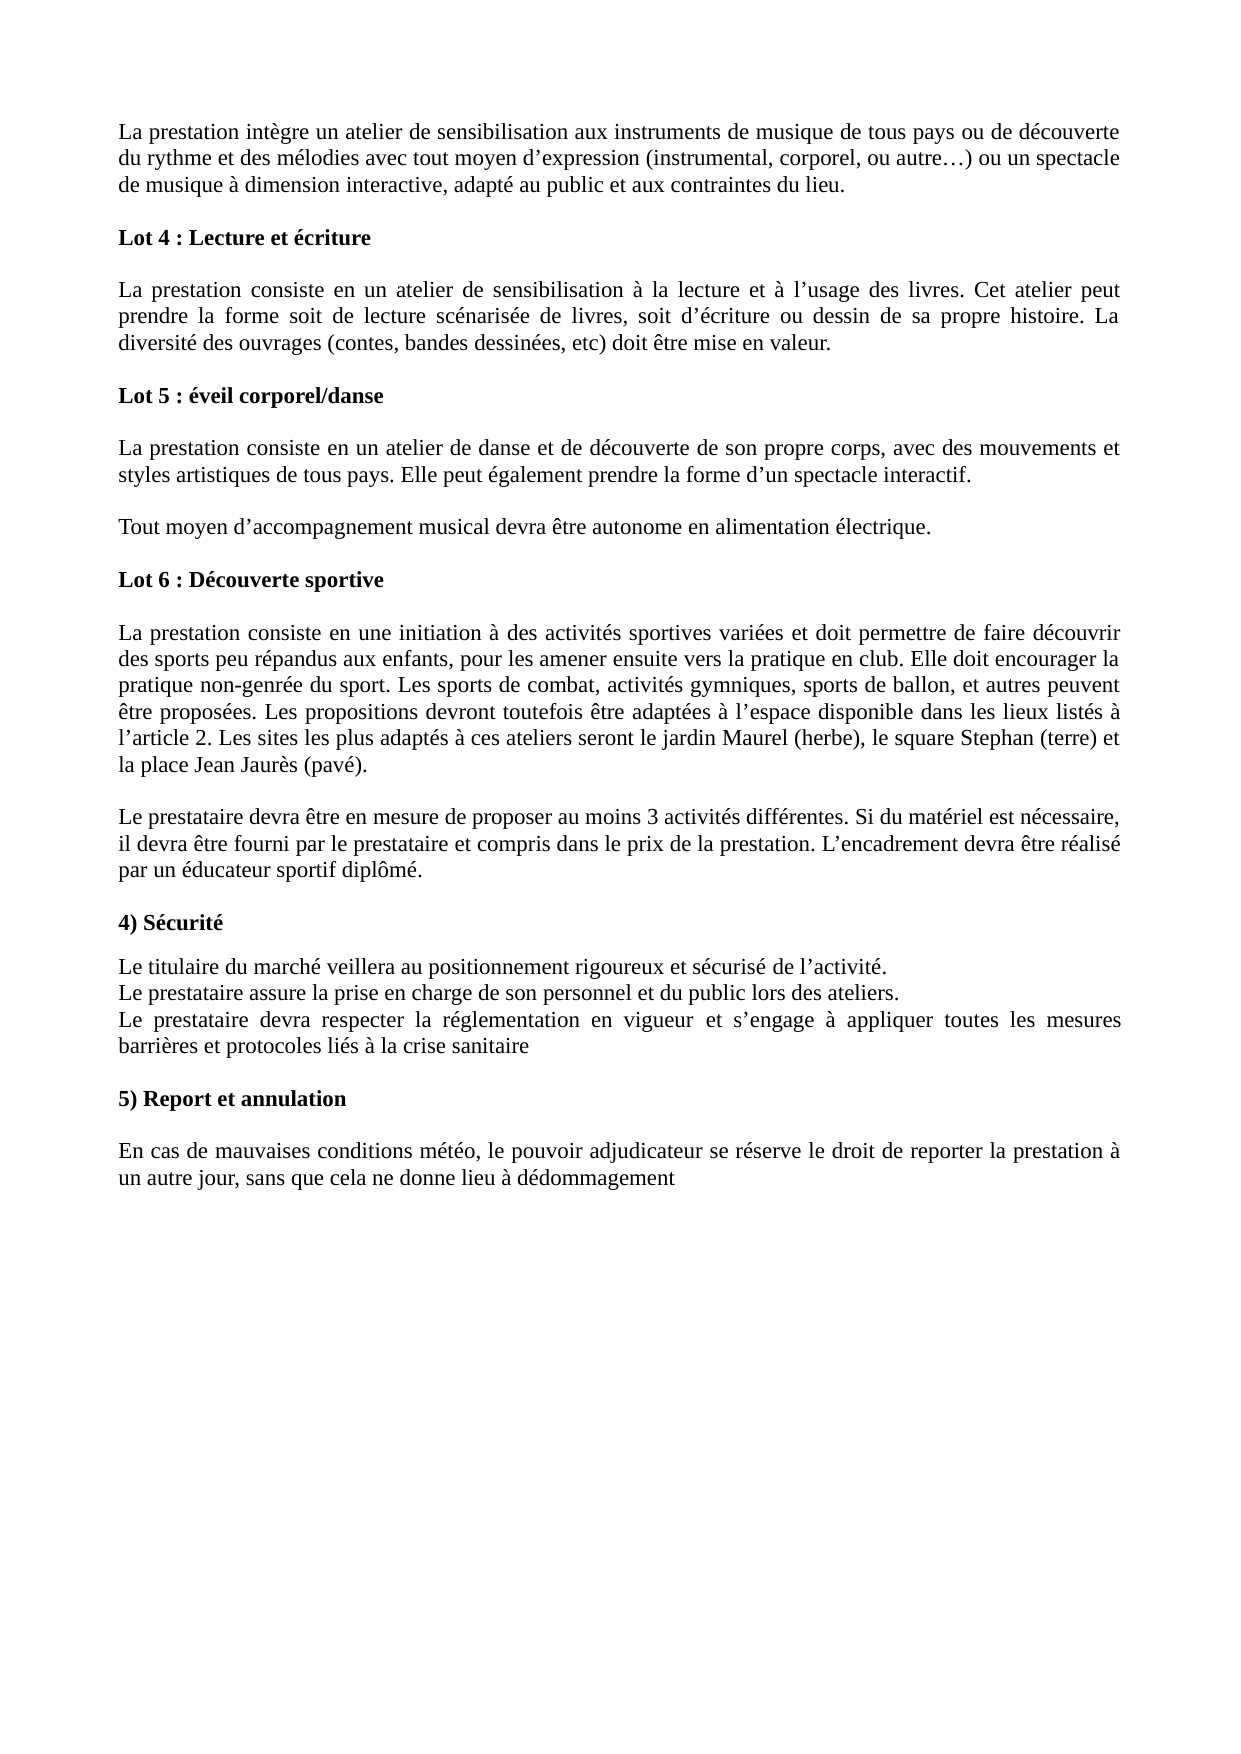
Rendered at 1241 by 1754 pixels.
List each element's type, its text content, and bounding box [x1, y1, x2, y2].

text La prestation consiste en un atelier de danse et de découverte de son propre corps, avec des mouvements et styles artistiques de tous pays. Elle peut également prendre la forme d’un spectacle interactif. [118, 434, 1122, 487]
text Lot 6 : Découverte sportive [118, 566, 1122, 592]
text Lot 4 : Lecture et écriture [118, 223, 1122, 250]
text La prestation intègre un atelier de sensibilisation aux instruments de musique de tous pays ou de découverte du rythme et des mélodies avec tout moyen d’expression (instrumental, corporel, ou autre…) ou un spectacle de musique à dimension interactive, adapté au public et aux contraintes du lieu. [118, 118, 1122, 197]
text Le prestataire assure la prise en charge de son personnel et du public lors des ateliers. [118, 979, 1122, 1006]
text Le titulaire du marché veillera au positionnement rigoureux et sécurisé de l’activité. [118, 953, 1122, 979]
text Lot 5 : éveil corporel/danse [118, 382, 1122, 408]
text La prestation consiste en une initiation à des activités sportives variées et doit permettre de faire découvrir des sports peu répandus aux enfants, pour les amener ensuite vers la pratique en club. Elle doit encourager la pratique non-genrée du sport. Les sports de combat, activités gymniques, sports de ballon, et autres peuvent être proposées. Les propositions devront toutefois être adaptées à l’espace disponible dans les lieux listés à l’article 2. Les sites les plus adaptés à ces ateliers seront le jardin Maurel (herbe), le square Stephan (terre) et la place Jean Jaurès (pavé). [118, 619, 1122, 777]
text En cas de mauvaises conditions météo, le pouvoir adjudicateur se réserve le droit de reporter la prestation à un autre jour, sans que cela ne donne lieu à dédommagement [118, 1137, 1122, 1190]
text La prestation consiste en un atelier de sensibilisation à la lecture et à l’usage des livres. Cet atelier peut prendre la forme soit de lecture scénarisée de livres, soit d’écriture ou dessin de sa propre histoire. La diversité des ouvrages (contes, bandes dessinées, etc) doit être mise en valeur. [118, 276, 1122, 355]
text Tout moyen d’accompagnement musical devra être autonome en alimentation électrique. [118, 513, 1122, 540]
text 5) Report et annulation [118, 1085, 1122, 1111]
text Le prestataire devra respecter la réglementation en vigueur et s’engage à appliquer toutes les mesures barrières et protocoles liés à la crise sanitaire [118, 1006, 1122, 1058]
text Le prestataire devra être en mesure de proposer au moins 3 activités différentes. Si du matériel est nécessaire, il devra être fourni par le prestataire et compris dans le prix de la prestation. L’encadrement devra être réalisé par un éducateur sportif diplômé. [118, 803, 1122, 882]
text 4) Sécurité [118, 909, 1122, 935]
